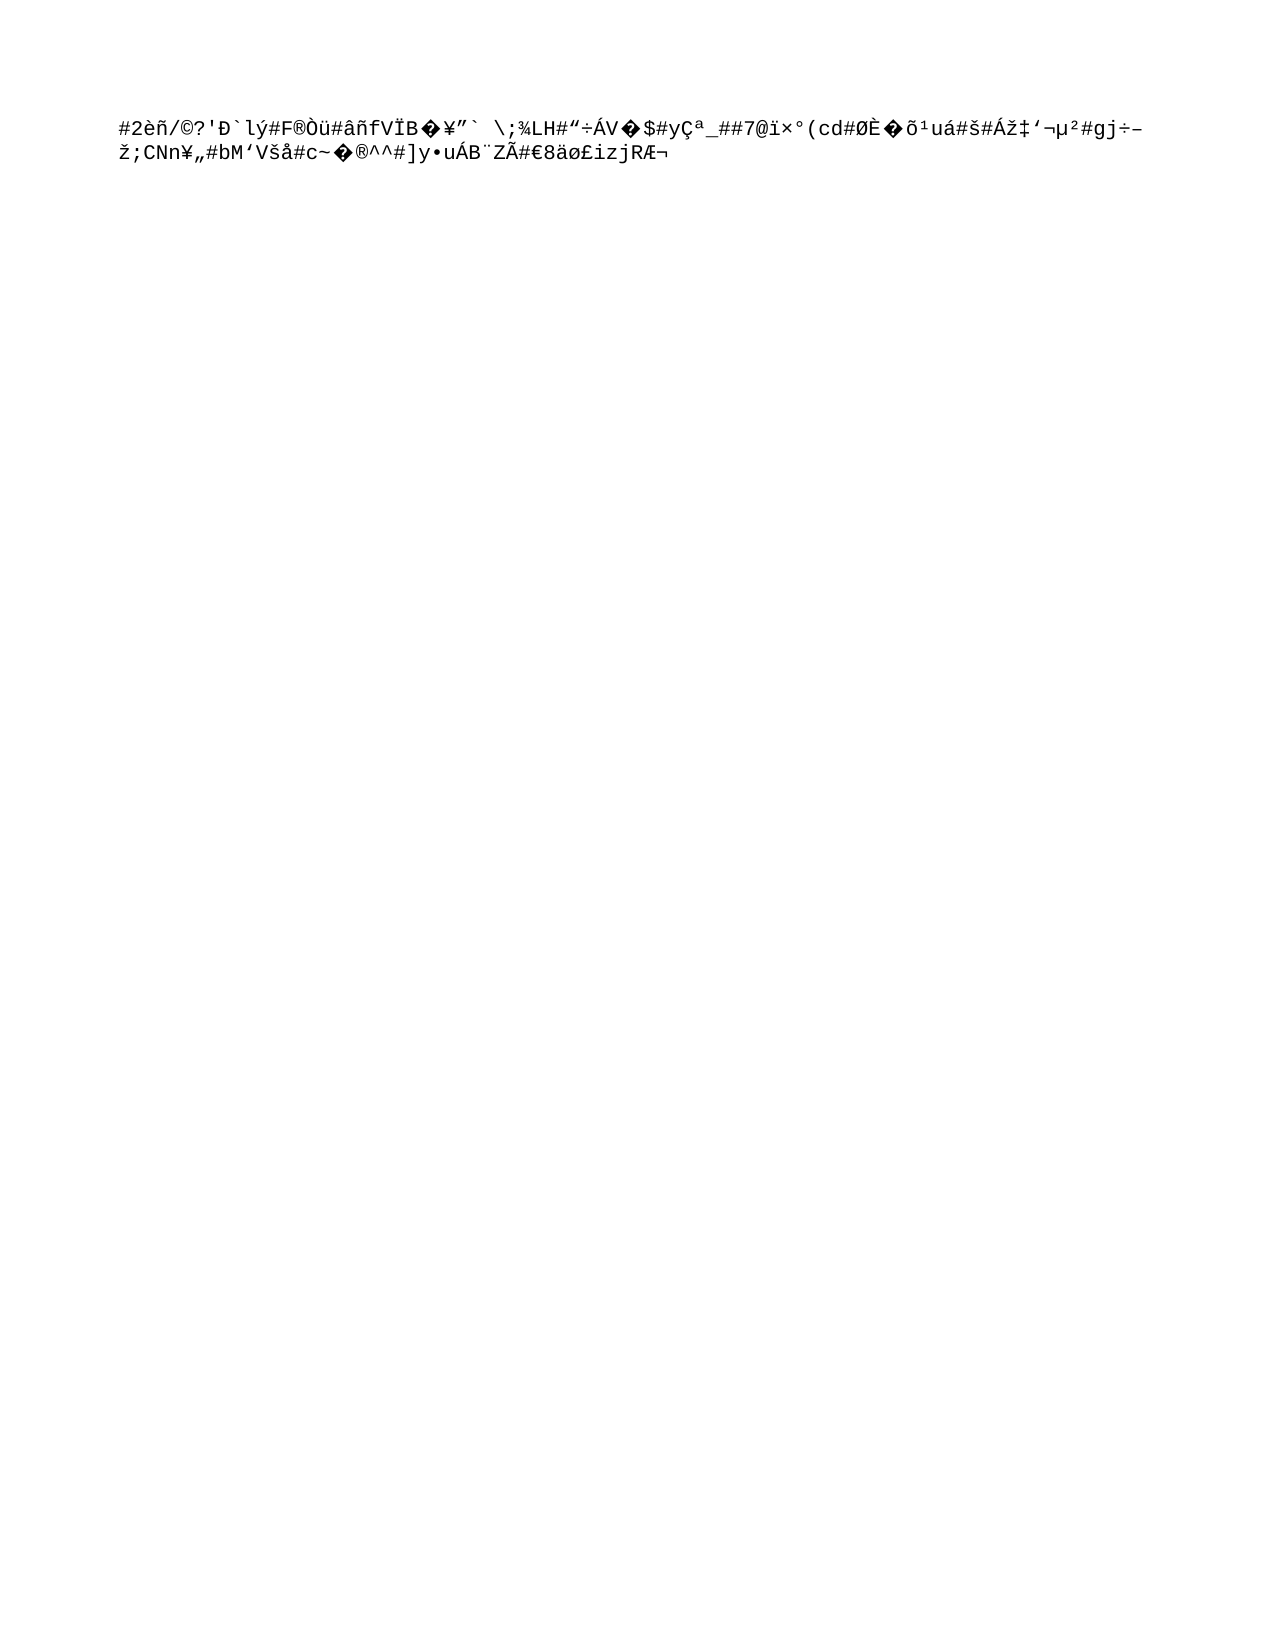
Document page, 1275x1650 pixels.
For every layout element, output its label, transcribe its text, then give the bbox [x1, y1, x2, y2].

text #2èñ/©?'Ð`lý#F®Òü#âñfVÏB�¥”` \;¾LH#“÷ÁV�$#yÇª_##7@ï×°(cd#ØÈ�õ¹uá#š#Áž‡‘¬µ²#gj÷–ž;CNn¥„#bM‘Všå#c~�®^^#]y­•uÁB¨ZÃ#€8äø£izjRÆ¬ [118, 118, 1157, 165]
